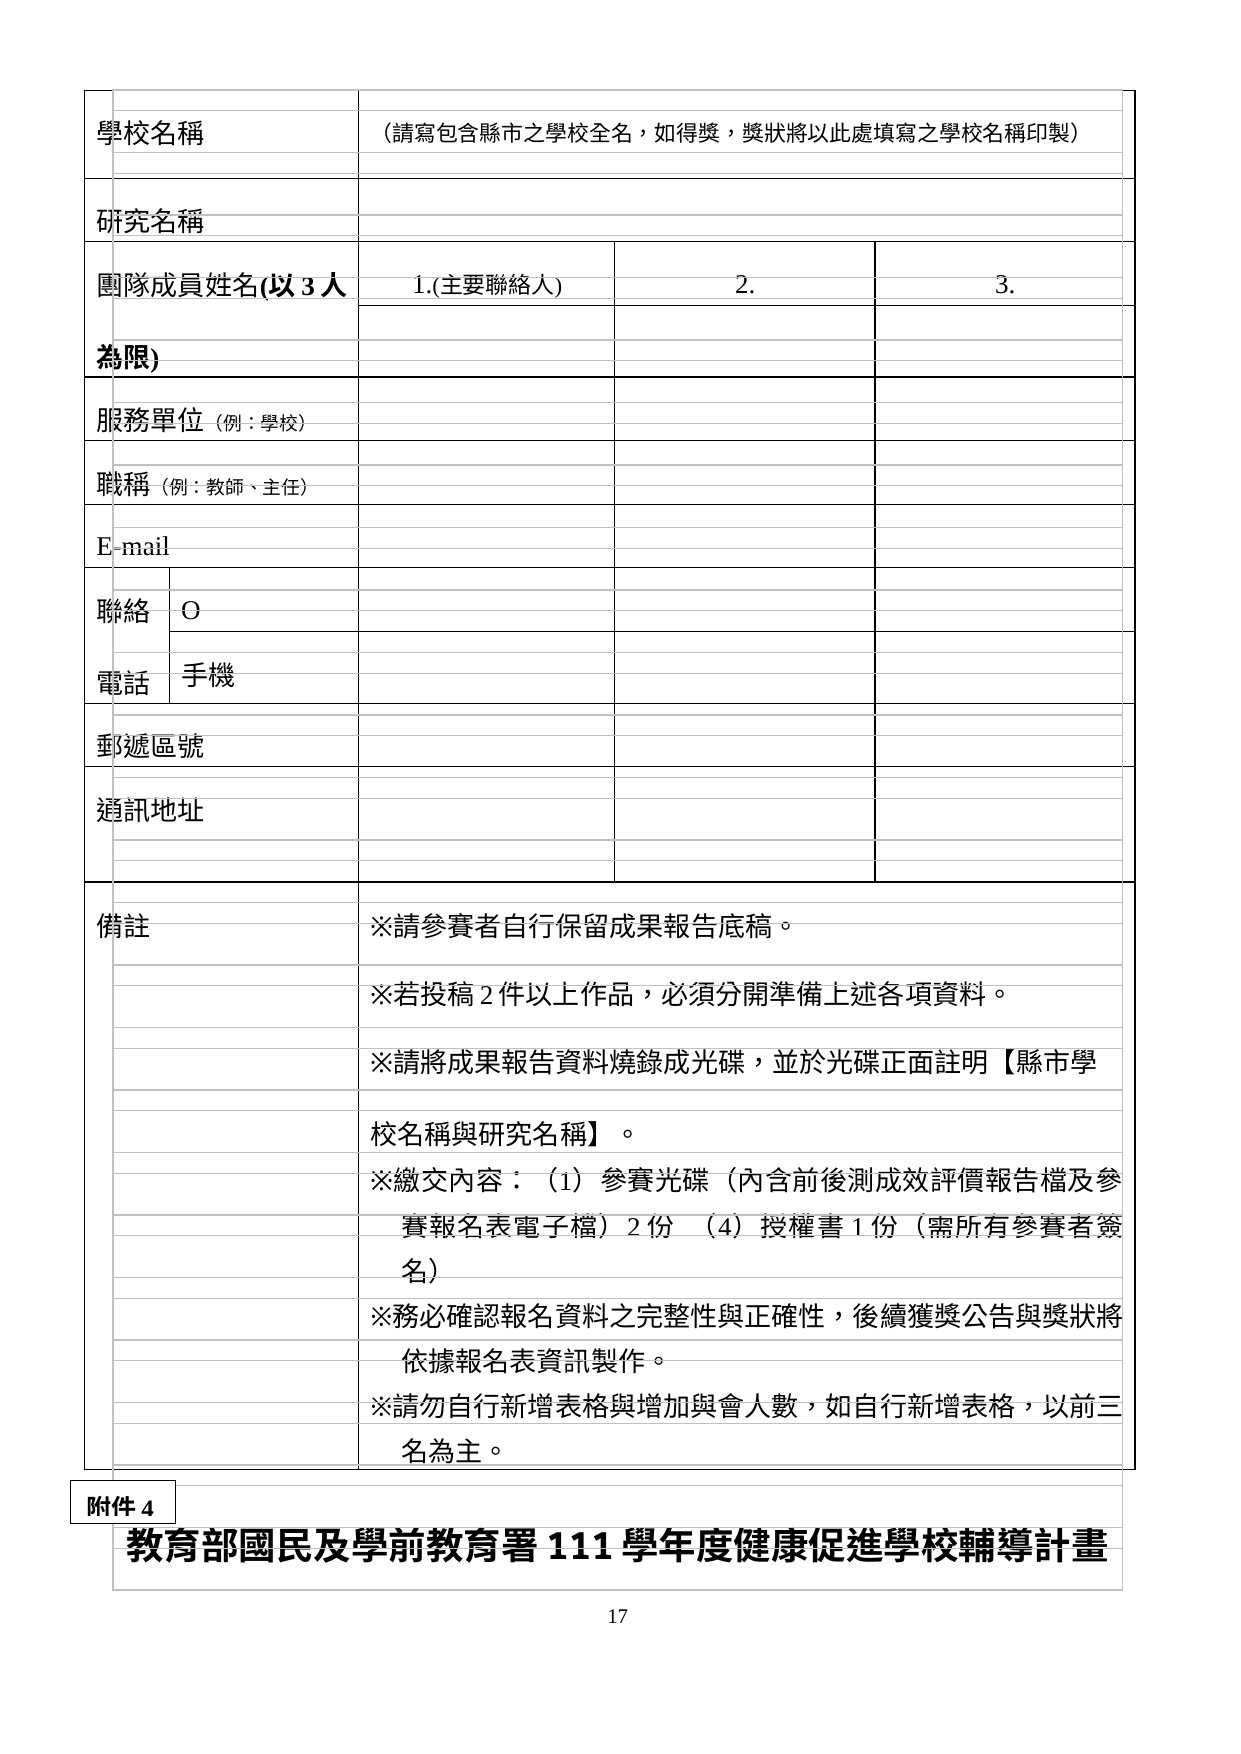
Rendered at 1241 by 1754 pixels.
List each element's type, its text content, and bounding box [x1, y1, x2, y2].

table_cell 研究名稱 [114, 216, 358, 235]
table_cell 研究名稱 [114, 179, 358, 214]
table_cell ※請參賽者自行保留成果報告底稿。 ※若投稿2件以上作品，必須分開準備上述各項資料。 ※請將成果報告資料燒錄成光碟，並於光碟正面註明【縣市學校名稱與研究名稱】。 ※繳交內容：（1）參賽光碟（內含前後測成效評價報告檔及參賽報名表電子檔）2份 （4）授權書1份（需所有參賽者簽名） ※務必確認報名資料之完整性與正確性，後續獲獎公告與獎狀將依據報名表資訊製作。 ※請勿自行新增表格與增加與會人數，如自行新增表格，以前三名為主。 [359, 1424, 1122, 1464]
table_cell [615, 704, 874, 714]
table_cell 團隊成員姓名(以3人為限) [114, 361, 358, 376]
table_cell [359, 767, 614, 777]
table_cell ※請參賽者自行保留成果報告底稿。 ※若投稿2件以上作品，必須分開準備上述各項資料。 ※請將成果報告資料燒錄成光碟，並於光碟正面註明【縣市學校名稱與研究名稱】。 ※繳交內容：（1）參賽光碟（內含前後測成效評價報告檔及參賽報名表電子檔）2份 （4）授權書1份（需所有參賽者簽名） ※務必確認報名資料之完整性與正確性，後續獲獎公告與獎狀將依據報名表資訊製作。 ※請勿自行新增表格與增加與會人數，如自行新增表格，以前三名為主。 [359, 1341, 1122, 1360]
table_cell 通訊地址 [114, 861, 358, 881]
table_cell [615, 306, 874, 339]
table_cell [1123, 378, 1134, 440]
table_cell 備註 [114, 1091, 358, 1110]
table_cell [359, 591, 614, 610]
table_cell [359, 236, 1122, 241]
table_cell 服務單位（例：學校） [114, 403, 358, 423]
table_cell [359, 341, 614, 360]
table_cell [876, 341, 1122, 360]
table_cell ※請參賽者自行保留成果報告底稿。 ※若投稿2件以上作品，必須分開準備上述各項資料。 ※請將成果報告資料燒錄成光碟，並於光碟正面註明【縣市學校名稱與研究名稱】。 ※繳交內容：（1）參賽光碟（內含前後測成效評價報告檔及參賽報名表電子檔）2份 （4）授權書1份（需所有參賽者簽名） ※務必確認報名資料之完整性與正確性，後續獲獎公告與獎狀將依據報名表資訊製作。 ※請勿自行新增表格與增加與會人數，如自行新增表格，以前三名為主。 [359, 1091, 1122, 1110]
table_cell [615, 528, 874, 548]
table_cell 3. [876, 299, 1122, 304]
table_cell [359, 466, 614, 485]
table_cell 通訊地址 [85, 767, 112, 881]
table_cell ※請參賽者自行保留成果報告底稿。 ※若投稿2件以上作品，必須分開準備上述各項資料。 ※請將成果報告資料燒錄成光碟，並於光碟正面註明【縣市學校名稱與研究名稱】。 ※繳交內容：（1）參賽光碟（內含前後測成效評價報告檔及參賽報名表電子檔）2份 （4）授權書1份（需所有參賽者簽名） ※務必確認報名資料之完整性與正確性，後續獲獎公告與獎狀將依據報名表資訊製作。 ※請勿自行新增表格與增加與會人數，如自行新增表格，以前三名為主。 [359, 924, 1122, 964]
table_cell 研究名稱 [85, 179, 112, 241]
table_cell [359, 653, 614, 673]
text 附件4 [86, 1488, 160, 1516]
table_cell [1123, 306, 1134, 376]
table_cell [359, 799, 614, 839]
table_cell 備註 [114, 883, 358, 902]
text 教育部國民及學前教育署111學年度健康促進學校輔導計畫 [484, 1528, 516, 1548]
table_cell [1123, 767, 1134, 881]
table_cell 服務單位（例：學校） [114, 424, 358, 440]
table_cell [1123, 91, 1134, 177]
table_cell [359, 486, 614, 503]
table_cell [876, 716, 1122, 735]
table_cell 備註 [114, 1028, 358, 1048]
table_cell E-mail [114, 505, 358, 527]
table_cell [615, 611, 874, 631]
table_cell 聯絡電話 [114, 568, 169, 589]
text 教育部國民及學前教育署111學年度健康促進學校輔導計畫 [383, 1528, 433, 1548]
table_cell O [185, 611, 197, 618]
text 教育部國民及學前教育署111學年度健康促進學校輔導計畫 [114, 1516, 1122, 1527]
table_cell 職稱（例：教師、主任） [114, 466, 358, 485]
table_cell [359, 153, 1122, 173]
table_cell 2. [615, 278, 874, 298]
table_cell [876, 424, 1122, 440]
table_cell 備註 [114, 1424, 358, 1464]
text 教育部國民及學前教育署111學年度健康促進學校輔導計畫 [817, 1528, 863, 1548]
table_cell ※請參賽者自行保留成果報告底稿。 ※若投稿2件以上作品，必須分開準備上述各項資料。 ※請將成果報告資料燒錄成光碟，並於光碟正面註明【縣市學校名稱與研究名稱】。 ※繳交內容：（1）參賽光碟（內含前後測成效評價報告檔及參賽報名表電子檔）2份 （4）授權書1份（需所有參賽者簽名） ※務必確認報名資料之完整性與正確性，後續獲獎公告與獎狀將依據報名表資訊製作。 ※請勿自行新增表格與增加與會人數，如自行新增表格，以前三名為主。 [359, 903, 1122, 923]
table_cell 備註 [114, 1153, 358, 1173]
table_cell 職稱（例：教師、主任） [114, 441, 358, 464]
table_cell 通訊地址 [114, 767, 358, 777]
table_cell 郵遞區號 [114, 716, 358, 735]
table_cell ※請參賽者自行保留成果報告底稿。 ※若投稿2件以上作品，必須分開準備上述各項資料。 ※請將成果報告資料燒錄成光碟，並於光碟正面註明【縣市學校名稱與研究名稱】。 ※繳交內容：（1）參賽光碟（內含前後測成效評價報告檔及參賽報名表電子檔）2份 （4）授權書1份（需所有參賽者簽名） ※務必確認報名資料之完整性與正確性，後續獲獎公告與獎狀將依據報名表資訊製作。 ※請勿自行新增表格與增加與會人數，如自行新增表格，以前三名為主。 [359, 1299, 1122, 1339]
table_cell [359, 736, 614, 766]
table_cell [876, 505, 1122, 527]
table_cell O [170, 611, 358, 631]
table_cell 學校名稱 [114, 91, 358, 110]
table_cell [359, 378, 614, 402]
table_cell ※請參賽者自行保留成果報告底稿。 ※若投稿2件以上作品，必須分開準備上述各項資料。 ※請將成果報告資料燒錄成光碟，並於光碟正面註明【縣市學校名稱與研究名稱】。 ※繳交內容：（1）參賽光碟（內含前後測成效評價報告檔及參賽報名表電子檔）2份 （4）授權書1份（需所有參賽者簽名） ※務必確認報名資料之完整性與正確性，後續獲獎公告與獎狀將依據報名表資訊製作。 ※請勿自行新增表格與增加與會人數，如自行新增表格，以前三名為主。 [1123, 883, 1134, 1469]
table_cell [876, 486, 1122, 503]
table_cell [359, 861, 614, 881]
table_cell [615, 549, 874, 567]
table_cell [615, 799, 874, 839]
text 教育部國民及學前教育署111學年度健康促進學校輔導計畫 [704, 1528, 739, 1548]
table_cell [1123, 441, 1134, 503]
table_cell [615, 486, 874, 503]
table_cell 備註 [114, 1361, 358, 1402]
table_cell ※請參賽者自行保留成果報告底稿。 ※若投稿2件以上作品，必須分開準備上述各項資料。 ※請將成果報告資料燒錄成光碟，並於光碟正面註明【縣市學校名稱與研究名稱】。 ※繳交內容：（1）參賽光碟（內含前後測成效評價報告檔及參賽報名表電子檔）2份 （4）授權書1份（需所有參賽者簽名） ※務必確認報名資料之完整性與正確性，後續獲獎公告與獎狀將依據報名表資訊製作。 ※請勿自行新增表格與增加與會人數，如自行新增表格，以前三名為主。 [359, 1174, 1122, 1214]
table_cell 郵遞區號 [114, 704, 358, 714]
table_cell [359, 704, 614, 714]
table_cell [359, 424, 614, 440]
text 教育部國民及學前教育署111學年度健康促進學校輔導計畫 [184, 1528, 359, 1548]
table_cell [876, 841, 1122, 860]
table_cell 備註 [114, 1236, 358, 1277]
table_cell [359, 632, 614, 652]
text 教育部國民及學前教育署111學年度健康促進學校輔導計畫 [1013, 1528, 1057, 1548]
table_cell 3. [876, 278, 1122, 298]
table_cell E-mail [114, 549, 358, 567]
table_cell ※請參賽者自行保留成果報告底稿。 ※若投稿2件以上作品，必須分開準備上述各項資料。 ※請將成果報告資料燒錄成光碟，並於光碟正面註明【縣市學校名稱與研究名稱】。 ※繳交內容：（1）參賽光碟（內含前後測成效評價報告檔及參賽報名表電子檔）2份 （4）授權書1份（需所有參賽者簽名） ※務必確認報名資料之完整性與正確性，後續獲獎公告與獎狀將依據報名表資訊製作。 ※請勿自行新增表格與增加與會人數，如自行新增表格，以前三名為主。 [359, 1236, 1122, 1277]
table_cell [615, 341, 874, 360]
table_cell [359, 179, 1122, 214]
table_cell 備註 [85, 883, 112, 1469]
table_cell [359, 674, 614, 702]
table_cell [615, 767, 874, 777]
table_cell [359, 441, 614, 464]
table_cell [876, 861, 1122, 881]
table_cell [876, 653, 1122, 673]
table_cell 1.(主要聯絡人) [359, 299, 614, 304]
table_cell E-mail [85, 505, 112, 567]
table_cell [615, 424, 874, 440]
table_cell [876, 403, 1122, 423]
table_cell [876, 767, 1122, 777]
table_cell 郵遞區號 [85, 704, 112, 766]
table_cell [615, 403, 874, 423]
table_cell [615, 653, 874, 673]
table_cell 郵遞區號 [114, 736, 358, 766]
table_cell 團隊成員姓名(以3人為限) [264, 278, 358, 298]
table_cell 備註 [114, 1111, 358, 1152]
table_cell [615, 441, 874, 464]
table_cell [876, 736, 1122, 766]
table_cell [615, 591, 874, 610]
table_cell [876, 528, 1122, 548]
table_cell 備註 [114, 924, 358, 964]
table_cell [876, 632, 1122, 652]
table_cell 聯絡電話 [114, 653, 169, 673]
table_cell [876, 591, 1122, 610]
table_cell 團隊成員姓名(以3人為限) [114, 299, 358, 339]
table_cell 手機 [170, 653, 358, 673]
table_cell 團隊成員姓名(以3人為限) [114, 242, 358, 277]
table_cell 團隊成員姓名(以3人為限) [114, 278, 264, 298]
text 教育部國民及學前教育署111學年度健康促進學校輔導計畫 [452, 1528, 492, 1548]
table_cell [876, 611, 1122, 631]
table_cell [615, 466, 874, 485]
table_cell [359, 841, 614, 860]
table_cell [615, 841, 874, 860]
table_cell 服務單位（例：學校） [114, 378, 358, 402]
table_cell 聯絡電話 [114, 611, 169, 652]
table_cell [876, 361, 1122, 376]
text 教育部國民及學前教育署111學年度健康促進學校輔導計畫 [671, 1528, 714, 1548]
table_cell E-mail [114, 528, 358, 548]
table_cell [876, 441, 1122, 464]
table_cell [876, 466, 1122, 485]
table_cell [359, 611, 614, 631]
table_cell 團隊成員姓名(以3人為限) [85, 242, 112, 376]
table_cell [1123, 505, 1134, 567]
text 教育部國民及學前教育署111學年度健康促進學校輔導計畫 [1062, 1528, 1122, 1548]
table_cell [615, 736, 874, 766]
table_cell 2. [615, 299, 874, 304]
table_cell [359, 505, 614, 527]
table_cell [1123, 179, 1134, 241]
table_cell 通訊地址 [114, 799, 358, 839]
table_cell 備註 [114, 1049, 358, 1089]
table_cell ※請參賽者自行保留成果報告底稿。 ※若投稿2件以上作品，必須分開準備上述各項資料。 ※請將成果報告資料燒錄成光碟，並於光碟正面註明【縣市學校名稱與研究名稱】。 ※繳交內容：（1）參賽光碟（內含前後測成效評價報告檔及參賽報名表電子檔）2份 （4）授權書1份（需所有參賽者簽名） ※務必確認報名資料之完整性與正確性，後續獲獎公告與獎狀將依據報名表資訊製作。 ※請勿自行新增表格與增加與會人數，如自行新增表格，以前三名為主。 [359, 966, 1122, 985]
table_cell [359, 528, 614, 548]
table_cell ※請參賽者自行保留成果報告底稿。 ※若投稿2件以上作品，必須分開準備上述各項資料。 ※請將成果報告資料燒錄成光碟，並於光碟正面註明【縣市學校名稱與研究名稱】。 ※繳交內容：（1）參賽光碟（內含前後測成效評價報告檔及參賽報名表電子檔）2份 （4）授權書1份（需所有參賽者簽名） ※務必確認報名資料之完整性與正確性，後續獲獎公告與獎狀將依據報名表資訊製作。 ※請勿自行新增表格與增加與會人數，如自行新增表格，以前三名為主。 [359, 1049, 1122, 1089]
table_cell 聯絡電話 [114, 591, 169, 610]
table_cell 備註 [114, 1341, 358, 1360]
text 教育部國民及學前教育署111學年度健康促進學校輔導計畫 [761, 1528, 789, 1548]
table_cell 服務單位（例：學校） [85, 378, 112, 440]
table_cell 學校名稱 [85, 91, 112, 177]
table_cell O [170, 568, 358, 589]
table_cell [615, 378, 874, 402]
table_cell ※請參賽者自行保留成果報告底稿。 ※若投稿2件以上作品，必須分開準備上述各項資料。 ※請將成果報告資料燒錄成光碟，並於光碟正面註明【縣市學校名稱與研究名稱】。 ※繳交內容：（1）參賽光碟（內含前後測成效評價報告檔及參賽報名表電子檔）2份 （4）授權書1份（需所有參賽者簽名） ※務必確認報名資料之完整性與正確性，後續獲獎公告與獎狀將依據報名表資訊製作。 ※請勿自行新增表格與增加與會人數，如自行新增表格，以前三名為主。 [359, 1361, 1122, 1402]
table_cell 3. [876, 242, 1122, 277]
table_cell ※請參賽者自行保留成果報告底稿。 ※若投稿2件以上作品，必須分開準備上述各項資料。 ※請將成果報告資料燒錄成光碟，並於光碟正面註明【縣市學校名稱與研究名稱】。 ※繳交內容：（1）參賽光碟（內含前後測成效評價報告檔及參賽報名表電子檔）2份 （4）授權書1份（需所有參賽者簽名） ※務必確認報名資料之完整性與正確性，後續獲獎公告與獎狀將依據報名表資訊製作。 ※請勿自行新增表格與增加與會人數，如自行新增表格，以前三名為主。 [359, 1153, 1122, 1173]
table_cell O [170, 591, 358, 610]
table_cell [615, 505, 874, 527]
table_cell [615, 568, 874, 589]
table_cell ※請參賽者自行保留成果報告底稿。 ※若投稿2件以上作品，必須分開準備上述各項資料。 ※請將成果報告資料燒錄成光碟，並於光碟正面註明【縣市學校名稱與研究名稱】。 ※繳交內容：（1）參賽光碟（內含前後測成效評價報告檔及參賽報名表電子檔）2份 （4）授權書1份（需所有參賽者簽名） ※務必確認報名資料之完整性與正確性，後續獲獎公告與獎狀將依據報名表資訊製作。 ※請勿自行新增表格與增加與會人數，如自行新增表格，以前三名為主。 [359, 1111, 1122, 1152]
table_cell ※請參賽者自行保留成果報告底稿。 ※若投稿2件以上作品，必須分開準備上述各項資料。 ※請將成果報告資料燒錄成光碟，並於光碟正面註明【縣市學校名稱與研究名稱】。 ※繳交內容：（1）參賽光碟（內含前後測成效評價報告檔及參賽報名表電子檔）2份 （4）授權書1份（需所有參賽者簽名） ※務必確認報名資料之完整性與正確性，後續獲獎公告與獎狀將依據報名表資訊製作。 ※請勿自行新增表格與增加與會人數，如自行新增表格，以前三名為主。 [359, 1028, 1122, 1048]
table_cell [1123, 704, 1134, 766]
table_cell （請寫包含縣市之學校全名，如得獎，獎狀將以此處填寫之學校名稱印製） [359, 111, 1122, 152]
table_cell 學校名稱 [114, 111, 358, 152]
table_cell [876, 799, 1122, 839]
table_cell [359, 716, 614, 735]
table_cell 備註 [114, 1174, 358, 1214]
table_cell [876, 674, 1122, 702]
table_cell [359, 306, 614, 339]
table_cell 備註 [114, 986, 358, 1027]
table_cell 1.(主要聯絡人) [359, 278, 614, 298]
table_cell 手機 [170, 674, 358, 702]
table_cell 備註 [114, 1403, 358, 1423]
table_cell 2. [615, 242, 874, 277]
table_cell 1.(主要聯絡人) [359, 242, 614, 277]
table_cell 備註 [114, 1278, 358, 1298]
table_cell 通訊地址 [114, 841, 358, 860]
table_cell 聯絡電話 [85, 568, 112, 702]
table_cell [615, 778, 874, 798]
table_cell [1123, 568, 1134, 631]
table_cell [876, 568, 1122, 589]
table_cell 聯絡電話 [114, 674, 169, 702]
text 教育部國民及學前教育署111學年度健康促進學校輔導計畫 [152, 1528, 192, 1548]
table_cell 職稱（例：教師、主任） [85, 441, 112, 503]
table_cell O [185, 602, 197, 610]
table_cell [615, 361, 874, 376]
table_cell [876, 306, 1122, 339]
table_cell [876, 378, 1122, 402]
table_cell 備註 [114, 903, 358, 923]
table_cell 備註 [114, 1299, 358, 1339]
table_cell ※請參賽者自行保留成果報告底稿。 ※若投稿2件以上作品，必須分開準備上述各項資料。 ※請將成果報告資料燒錄成光碟，並於光碟正面註明【縣市學校名稱與研究名稱】。 ※繳交內容：（1）參賽光碟（內含前後測成效評價報告檔及參賽報名表電子檔）2份 （4）授權書1份（需所有參賽者簽名） ※務必確認報名資料之完整性與正確性，後續獲獎公告與獎狀將依據報名表資訊製作。 ※請勿自行新增表格與增加與會人數，如自行新增表格，以前三名為主。 [359, 1403, 1122, 1423]
table_cell 備註 [114, 966, 358, 985]
table_cell [359, 361, 614, 376]
table_cell 團隊成員姓名(以3人為限) [114, 341, 358, 360]
table_cell 備註 [114, 1216, 358, 1235]
table_cell [359, 549, 614, 567]
table_cell 學校名稱 [114, 153, 358, 173]
table_cell [615, 632, 874, 652]
table_cell [359, 403, 614, 423]
table_cell [876, 704, 1122, 714]
table_cell ※請參賽者自行保留成果報告底稿。 ※若投稿2件以上作品，必須分開準備上述各項資料。 ※請將成果報告資料燒錄成光碟，並於光碟正面註明【縣市學校名稱與研究名稱】。 ※繳交內容：（1）參賽光碟（內含前後測成效評價報告檔及參賽報名表電子檔）2份 （4）授權書1份（需所有參賽者簽名） ※務必確認報名資料之完整性與正確性，後續獲獎公告與獎狀將依據報名表資訊製作。 ※請勿自行新增表格與增加與會人數，如自行新增表格，以前三名為主。 [359, 1278, 1122, 1298]
text 教育部國民及學前教育署111學年度健康促進學校輔導計畫 [521, 1528, 629, 1548]
table_cell ※請參賽者自行保留成果報告底稿。 ※若投稿2件以上作品，必須分開準備上述各項資料。 ※請將成果報告資料燒錄成光碟，並於光碟正面註明【縣市學校名稱與研究名稱】。 ※繳交內容：（1）參賽光碟（內含前後測成效評價報告檔及參賽報名表電子檔）2份 （4）授權書1份（需所有參賽者簽名） ※務必確認報名資料之完整性與正確性，後續獲獎公告與獎狀將依據報名表資訊製作。 ※請勿自行新增表格與增加與會人數，如自行新增表格，以前三名為主。 [359, 883, 1122, 902]
table_cell [876, 778, 1122, 798]
table_cell [359, 568, 614, 589]
table_cell [359, 91, 1122, 110]
table_cell [615, 861, 874, 881]
table_cell [615, 674, 874, 702]
table_cell 3. [1123, 242, 1134, 304]
table_cell [359, 778, 614, 798]
text 教育部國民及學前教育署111學年度健康促進學校輔導計畫 [114, 1549, 1122, 1570]
table_cell 研究名稱 [114, 236, 358, 241]
table_cell 通訊地址 [114, 778, 358, 798]
table_cell 職稱（例：教師、主任） [114, 486, 358, 503]
table_cell ※請參賽者自行保留成果報告底稿。 ※若投稿2件以上作品，必須分開準備上述各項資料。 ※請將成果報告資料燒錄成光碟，並於光碟正面註明【縣市學校名稱與研究名稱】。 ※繳交內容：（1）參賽光碟（內含前後測成效評價報告檔及參賽報名表電子檔）2份 （4）授權書1份（需所有參賽者簽名） ※務必確認報名資料之完整性與正確性，後續獲獎公告與獎狀將依據報名表資訊製作。 ※請勿自行新增表格與增加與會人數，如自行新增表格，以前三名為主。 [359, 986, 1122, 1027]
table_cell 手機 [170, 632, 358, 652]
table_cell [1123, 632, 1134, 702]
table_cell [359, 216, 1122, 235]
table_cell [615, 716, 874, 735]
table_cell [876, 549, 1122, 567]
